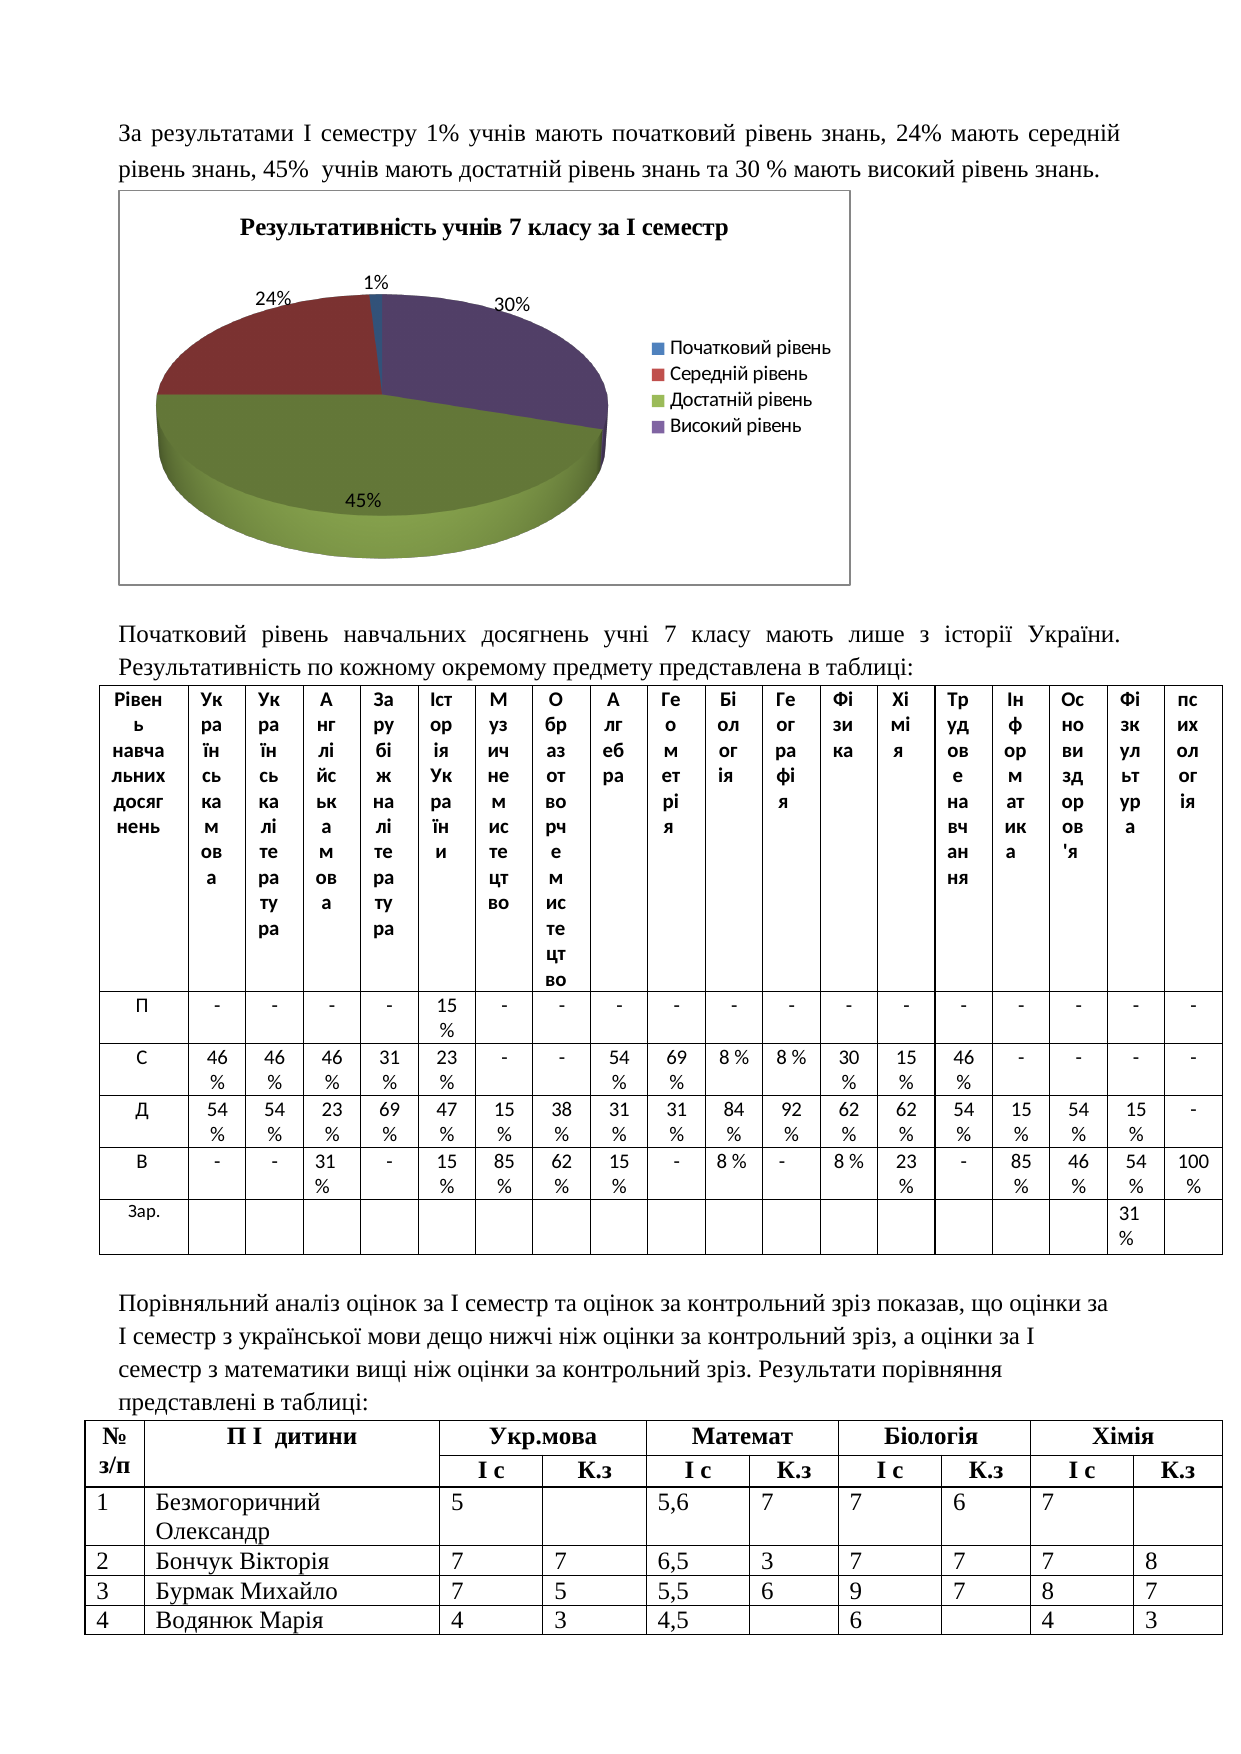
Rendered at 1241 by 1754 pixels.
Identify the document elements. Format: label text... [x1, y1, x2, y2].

table_header Рівень навчальних досягнень [100, 686, 188, 991]
table_cell 62 % [821, 1096, 877, 1147]
table_cell 46 % [936, 1044, 992, 1095]
table_cell - [993, 992, 1049, 1043]
table_cell 31 % [648, 1096, 705, 1147]
table_cell 7 [1031, 1488, 1133, 1545]
table_cell [533, 1200, 590, 1254]
table_cell 8 % [706, 1044, 762, 1095]
table_cell - [1165, 1044, 1222, 1095]
table_cell 8 [1134, 1546, 1222, 1575]
table_cell 31 % [1108, 1200, 1164, 1254]
table_cell К.з [942, 1456, 1030, 1486]
table_cell 5 [543, 1576, 646, 1604]
table_header Хімія [1031, 1421, 1222, 1454]
table_header психологія [1165, 686, 1222, 991]
table_header Укр.мова [440, 1421, 646, 1454]
table_cell І с [440, 1456, 542, 1486]
table_cell [1050, 1200, 1107, 1254]
table_header Біологія [839, 1421, 1030, 1454]
table_cell - [1050, 992, 1107, 1043]
table_cell 15 % [591, 1148, 647, 1199]
table_cell 100 % [1165, 1148, 1222, 1199]
table_cell 31 % [304, 1148, 360, 1199]
table_cell 46 % [189, 1044, 245, 1095]
table_cell В [100, 1148, 188, 1199]
table_cell 15 % [878, 1044, 934, 1095]
table_header Історія України [419, 686, 475, 991]
table_cell [419, 1200, 475, 1254]
table_cell І с [1031, 1456, 1133, 1486]
table_cell К.з [750, 1456, 838, 1486]
table_cell - [993, 1044, 1049, 1095]
table_header Хімія [878, 686, 934, 991]
table_cell 69 % [648, 1044, 705, 1095]
table_cell - [476, 1044, 532, 1095]
table_cell 5,6 [647, 1488, 749, 1545]
table_cell [993, 1200, 1049, 1254]
table_cell - [246, 1148, 303, 1199]
table_cell І с [647, 1456, 749, 1486]
table_cell Водянюк Марія [145, 1606, 439, 1634]
table_cell 84 % [706, 1096, 762, 1147]
table_cell 62% [878, 1096, 934, 1147]
table_cell П [100, 992, 188, 1043]
table_cell 15 % [476, 1096, 532, 1147]
table_cell - [361, 1148, 418, 1199]
table_cell 54% [1108, 1148, 1164, 1199]
table_cell - [878, 992, 934, 1043]
table_cell 3 [543, 1606, 646, 1634]
table_cell - [821, 992, 877, 1043]
table_cell - [936, 992, 992, 1043]
table_cell [878, 1200, 934, 1254]
table_cell 8 % [706, 1148, 762, 1199]
table_cell І с [839, 1456, 941, 1486]
table_cell 62 % [533, 1148, 590, 1199]
table_cell К.з [543, 1456, 646, 1486]
table_cell [706, 1200, 762, 1254]
table_cell - [1050, 1044, 1107, 1095]
table_cell 46 % [304, 1044, 360, 1095]
table_header Українська мова [189, 686, 245, 991]
table_cell Зар. [100, 1200, 188, 1254]
table_cell С [100, 1044, 188, 1095]
table_cell 54 % [1050, 1096, 1107, 1147]
table_cell 7 [1134, 1576, 1222, 1604]
table_cell [543, 1488, 646, 1545]
table_cell - [1165, 992, 1222, 1043]
table_cell Д [100, 1096, 188, 1147]
table_cell [189, 1200, 245, 1254]
table_cell [648, 1200, 705, 1254]
table_header № з/п [86, 1421, 144, 1486]
table_cell 9 [839, 1576, 941, 1604]
table_cell 3 [86, 1576, 144, 1604]
table_cell [1134, 1488, 1222, 1545]
table_cell - [189, 992, 245, 1043]
table_cell 4 [86, 1606, 144, 1634]
table_cell 92 % [763, 1096, 820, 1147]
table_cell 30 % [821, 1044, 877, 1095]
table_cell 23 % [419, 1044, 475, 1095]
table_cell 23 % [878, 1148, 934, 1199]
table_header П І дитини [145, 1421, 439, 1486]
table_cell 4,5 [647, 1606, 749, 1634]
table_cell - [1165, 1096, 1222, 1147]
table_cell 4 [440, 1606, 542, 1634]
table_cell 31 % [591, 1096, 647, 1147]
table_cell - [706, 992, 762, 1043]
table_cell [942, 1606, 1030, 1634]
table_cell 85 % [476, 1148, 532, 1199]
table_cell - [189, 1148, 245, 1199]
table_header Біологія [706, 686, 762, 991]
table_header Зарубіжна література [361, 686, 418, 991]
table_cell 8 % [821, 1148, 877, 1199]
table_cell 7 [543, 1546, 646, 1575]
table_cell 6 [942, 1488, 1030, 1545]
table_cell [750, 1606, 838, 1634]
table_cell - [763, 1148, 820, 1199]
table_cell 15 % [1108, 1096, 1164, 1147]
table_cell 69 % [361, 1096, 418, 1147]
table_cell 54 % [246, 1096, 303, 1147]
table_cell 2 [86, 1546, 144, 1575]
table_cell 6 [750, 1576, 838, 1604]
table_cell [246, 1200, 303, 1254]
table_cell 7 [839, 1488, 941, 1545]
text За результатами І семестру 1% учнів мають початковий рівень знань, 24% мають середній рівень знань, 45% учнів мають достатній рівень знань та 30 % мають високий рівень знань. [118, 118, 1122, 183]
table_cell 15 % [419, 992, 475, 1043]
table_cell Безмогоричний Олександр [145, 1488, 439, 1545]
table_cell [591, 1200, 647, 1254]
text Порівняльний аналіз оцінок за І семестр та оцінок за контрольний зріз показав, що оцінки за І семестр з української мови дещо нижчі ніж оцінки за контрольний зріз, а оцінки за І семестр з математики вищі ніж оцінки за контрольний зріз. Результати порівняння представлені в таблиці: [118, 1288, 1122, 1416]
table_header Музичне мистецтво [476, 686, 532, 991]
table_header Геометрія [648, 686, 705, 991]
table_header Українська література [246, 686, 303, 991]
table_header Фізкультура [1108, 686, 1164, 991]
table_cell 47 % [419, 1096, 475, 1147]
table_cell 5 [440, 1488, 542, 1545]
table_cell 6 [839, 1606, 941, 1634]
table_header Інформатика [993, 686, 1049, 991]
table_cell 23 % [304, 1096, 360, 1147]
table_header Фізика [821, 686, 877, 991]
table_cell 54 % [189, 1096, 245, 1147]
table_cell [361, 1200, 418, 1254]
table_cell 7 [750, 1488, 838, 1545]
table_cell 85% [993, 1148, 1049, 1199]
table_cell [763, 1200, 820, 1254]
table_cell 7 [839, 1546, 941, 1575]
table_header Образотворче мистецтво [533, 686, 590, 991]
table_header Алгебра [591, 686, 647, 991]
table_cell 7 [440, 1546, 542, 1575]
table_cell Бончук Вікторія [145, 1546, 439, 1575]
table_cell 54 % [936, 1096, 992, 1147]
table_cell 15 % [993, 1096, 1049, 1147]
table_cell 38 % [533, 1096, 590, 1147]
table_cell - [533, 1044, 590, 1095]
table_cell - [936, 1148, 992, 1199]
table_cell 7 [440, 1576, 542, 1604]
table_cell [1165, 1200, 1222, 1254]
table_cell [821, 1200, 877, 1254]
table_cell - [246, 992, 303, 1043]
table_cell 5,5 [647, 1576, 749, 1604]
table_cell - [476, 992, 532, 1043]
table_cell - [1108, 992, 1164, 1043]
table_cell 3 [1134, 1606, 1222, 1634]
table_cell - [591, 992, 647, 1043]
table_cell 6,5 [647, 1546, 749, 1575]
table_cell 4 [1031, 1606, 1133, 1634]
table_cell 7 [942, 1546, 1030, 1575]
table_cell - [648, 1148, 705, 1199]
table_cell 8 [1031, 1576, 1133, 1604]
table_cell [304, 1200, 360, 1254]
table_cell 15 % [419, 1148, 475, 1199]
table_cell 7 [1031, 1546, 1133, 1575]
table_cell - [1108, 1044, 1164, 1095]
table_cell - [763, 992, 820, 1043]
table_cell 46 % [246, 1044, 303, 1095]
table_cell - [533, 992, 590, 1043]
table_cell - [648, 992, 705, 1043]
table_cell 1 [86, 1488, 144, 1545]
table_header Математ [647, 1421, 838, 1454]
table_cell 46 % [1050, 1148, 1107, 1199]
table_cell 54 % [591, 1044, 647, 1095]
table_cell - [361, 992, 418, 1043]
table_cell 3 [750, 1546, 838, 1575]
table_cell Бурмак Михайло [145, 1576, 439, 1604]
table_header Географія [763, 686, 820, 991]
table_header Трудове навчання [936, 686, 992, 991]
table_header Англійська мова [304, 686, 360, 991]
table_cell 8 % [763, 1044, 820, 1095]
table_cell [936, 1200, 992, 1254]
table_cell 31 % [361, 1044, 418, 1095]
text Початковий рівень навчальних досягнень учні 7 класу мають лише з історії України. Результативність по кожному окремому предмету представлена в таблиці: [118, 619, 1122, 681]
table_cell 7 [942, 1576, 1030, 1604]
table_cell - [304, 992, 360, 1043]
table_cell [476, 1200, 532, 1254]
table_cell К.з [1134, 1456, 1222, 1486]
table_header Основи здоров'я [1050, 686, 1107, 991]
